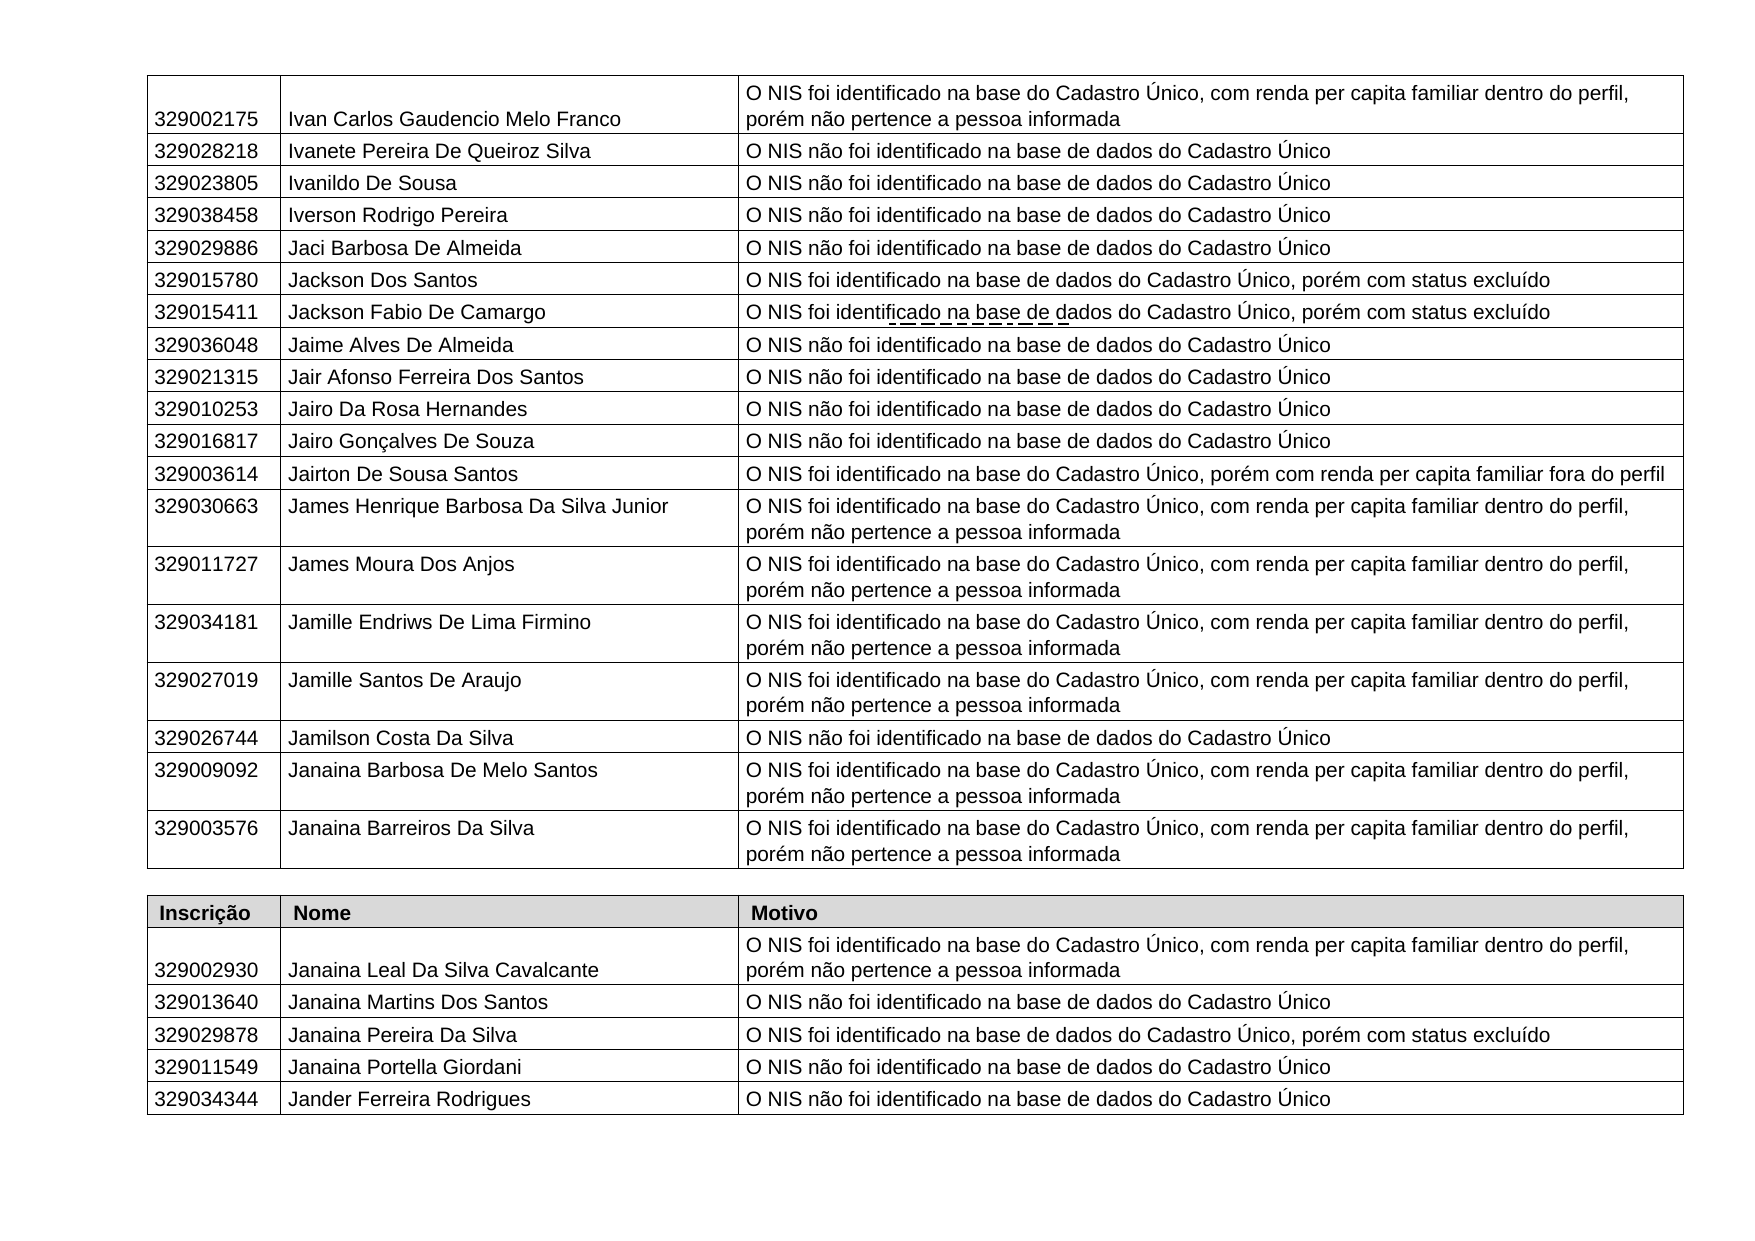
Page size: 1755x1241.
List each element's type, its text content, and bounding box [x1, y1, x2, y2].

table_cell O NIS foi identificado na base do Cadastro Único, com renda per capita familiar dentro do perfil, porém não pertence a pessoa informada [739, 76, 1683, 133]
table_cell O NIS foi identificado na base do Cadastro Único, com renda per capita familiar dentro do perfil, porém não pertence a pessoa informada [739, 753, 1683, 810]
table_cell Janaina Barbosa De Melo Santos [281, 753, 738, 810]
table_cell O NIS foi identificado na base do Cadastro Único, porém com renda per capita familiar fora do perfil [739, 457, 1683, 488]
table_cell 329036048 [148, 328, 280, 359]
table_cell Janaina Martins Dos Santos [281, 985, 738, 1017]
table_cell Jair Afonso Ferreira Dos Santos [281, 360, 738, 391]
table_cell 329002175 [148, 76, 280, 133]
table_cell Jamille Santos De Araujo [281, 663, 738, 720]
table_cell Jander Ferreira Rodrigues [281, 1082, 738, 1113]
table_cell O NIS não foi identificado na base de dados do Cadastro Único [739, 231, 1683, 262]
table_cell Jackson Dos Santos [281, 263, 738, 294]
table_cell 329021315 [148, 360, 280, 391]
table_cell 329030663 [148, 490, 280, 546]
table_cell Jamilson Costa Da Silva [281, 721, 738, 752]
table_cell 329029886 [148, 231, 280, 262]
table_cell O NIS foi identificado na base do Cadastro Único, com renda per capita familiar dentro do perfil, porém não pertence a pessoa informada [739, 490, 1683, 546]
table_cell Ivanete Pereira De Queiroz Silva [281, 134, 738, 165]
table_cell Janaina Leal Da Silva Cavalcante [281, 928, 738, 984]
table_cell 329015411 [148, 295, 280, 327]
table_cell Janaina Pereira Da Silva [281, 1018, 738, 1049]
table_cell 329034181 [148, 605, 280, 662]
table_cell O NIS não foi identificado na base de dados do Cadastro Único [739, 985, 1683, 1017]
table_cell O NIS não foi identificado na base de dados do Cadastro Único [739, 134, 1683, 165]
table_cell 329034344 [148, 1082, 280, 1113]
table_cell 329011727 [148, 547, 280, 604]
table_cell O NIS foi identificado na base do Cadastro Único, com renda per capita familiar dentro do perfil, porém não pertence a pessoa informada [739, 663, 1683, 720]
table_cell Jackson Fabio De Camargo [281, 295, 738, 327]
table_cell O NIS não foi identificado na base de dados do Cadastro Único [739, 328, 1683, 359]
table_cell O NIS não foi identificado na base de dados do Cadastro Único [739, 166, 1683, 197]
table_cell 329010253 [148, 392, 280, 423]
table_cell O NIS foi identificado na base de dados do Cadastro Único, porém com status excluído [739, 263, 1683, 294]
table_cell O NIS não foi identificado na base de dados do Cadastro Único [739, 425, 1683, 456]
table_cell 329023805 [148, 166, 280, 197]
table_cell O NIS foi identificado na base do Cadastro Único, com renda per capita familiar dentro do perfil, porém não pertence a pessoa informada [739, 547, 1683, 604]
table_cell 329011549 [148, 1050, 280, 1081]
table_cell 329016817 [148, 425, 280, 456]
table_cell 329028218 [148, 134, 280, 165]
table_cell O NIS foi identificado na base de dados do Cadastro Único, porém com status excluído [739, 295, 1683, 327]
table_cell Jairo Gonçalves De Souza [281, 425, 738, 456]
table_cell 329026744 [148, 721, 280, 752]
table_cell Jairton De Sousa Santos [281, 457, 738, 488]
table_cell 329009092 [148, 753, 280, 810]
table_cell O NIS não foi identificado na base de dados do Cadastro Único [739, 360, 1683, 391]
table_header Nome [281, 896, 738, 927]
table_cell 329015780 [148, 263, 280, 294]
table_cell 329038458 [148, 198, 280, 229]
table_cell O NIS não foi identificado na base de dados do Cadastro Único [739, 392, 1683, 423]
table_cell 329013640 [148, 985, 280, 1017]
table_cell O NIS não foi identificado na base de dados do Cadastro Único [739, 1082, 1683, 1113]
table_cell Janaina Portella Giordani [281, 1050, 738, 1081]
table_cell Jairo Da Rosa Hernandes [281, 392, 738, 423]
table_header Inscrição [148, 896, 280, 927]
table_header Motivo [739, 896, 1683, 927]
table_cell O NIS foi identificado na base do Cadastro Único, com renda per capita familiar dentro do perfil, porém não pertence a pessoa informada [739, 811, 1683, 868]
table_cell James Moura Dos Anjos [281, 547, 738, 604]
table_cell James Henrique Barbosa Da Silva Junior [281, 490, 738, 546]
table_cell 329002930 [148, 928, 280, 984]
table_cell 329003614 [148, 457, 280, 488]
table_cell O NIS foi identificado na base do Cadastro Único, com renda per capita familiar dentro do perfil, porém não pertence a pessoa informada [739, 605, 1683, 662]
table_cell Jaci Barbosa De Almeida [281, 231, 738, 262]
table_cell Jaime Alves De Almeida [281, 328, 738, 359]
table_cell O NIS foi identificado na base do Cadastro Único, com renda per capita familiar dentro do perfil, porém não pertence a pessoa informada [739, 928, 1683, 984]
table_cell O NIS foi identificado na base de dados do Cadastro Único, porém com status excluído [739, 1018, 1683, 1049]
table_cell O NIS não foi identificado na base de dados do Cadastro Único [739, 721, 1683, 752]
table_cell O NIS não foi identificado na base de dados do Cadastro Único [739, 198, 1683, 229]
table_cell O NIS não foi identificado na base de dados do Cadastro Único [739, 1050, 1683, 1081]
table_cell Jamille Endriws De Lima Firmino [281, 605, 738, 662]
table_cell Janaina Barreiros Da Silva [281, 811, 738, 868]
table_cell Ivan Carlos Gaudencio Melo Franco [281, 76, 738, 133]
table_cell 329029878 [148, 1018, 280, 1049]
table_cell Iverson Rodrigo Pereira [281, 198, 738, 229]
table_cell Ivanildo De Sousa [281, 166, 738, 197]
table_cell 329027019 [148, 663, 280, 720]
table_cell 329003576 [148, 811, 280, 868]
